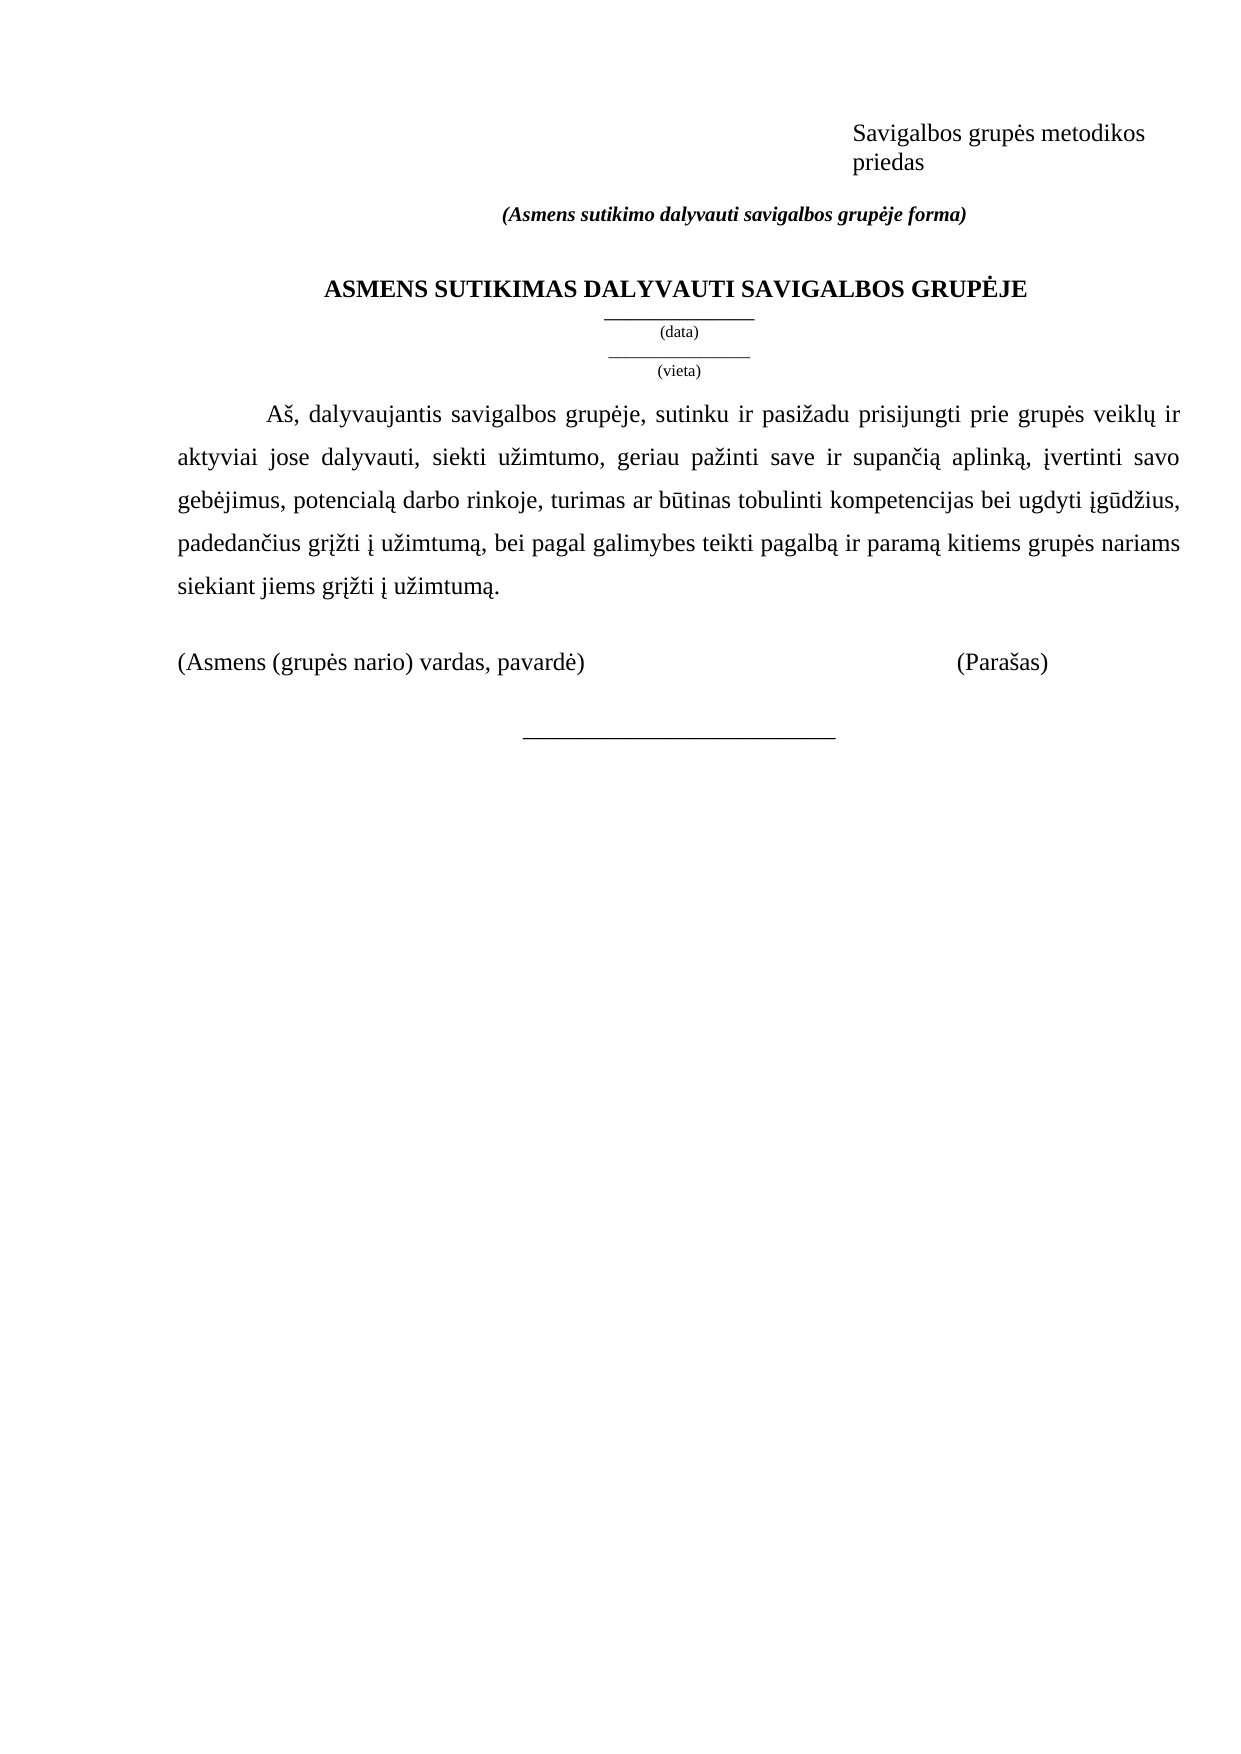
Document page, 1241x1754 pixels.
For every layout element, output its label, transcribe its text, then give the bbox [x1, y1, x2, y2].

text (vieta) [177, 360, 1181, 379]
text (data) [177, 322, 1181, 341]
text (Asmens (grupės nario) vardas, pavardė) (Parašas) [177, 647, 1181, 676]
text priedas [852, 147, 1181, 176]
text __________________ [177, 303, 1181, 322]
text ASMENS SUTIKIMAS DALYVAUTI SAVIGALBOS GRUPĖJE [177, 274, 1181, 303]
text Aš, dalyvaujantis savigalbos grupėje, sutinku ir pasižadu prisijungti prie grupės veiklų ir aktyviai jose dalyvauti, siekti užimtumo, geriau pažinti save ir supančią aplinką, įvertinti savo gebėjimus, potencialą darbo rinkoje, turimas ar būtinas tobulinti kompetencijas bei ugdyti įgūdžius, padedančius grįžti į užimtumą, bei pagal galimybes teikti pagalbą ir paramą kitiems grupės nariams siekiant jiems grįžti į užimtumą. [177, 399, 1181, 600]
text _________________________ [177, 713, 1181, 742]
text _________________ [177, 341, 1181, 360]
text (Asmens sutikimo dalyvauti savigalbos grupėje forma) [290, 202, 1181, 226]
text Savigalbos grupės metodikos [852, 118, 1181, 147]
